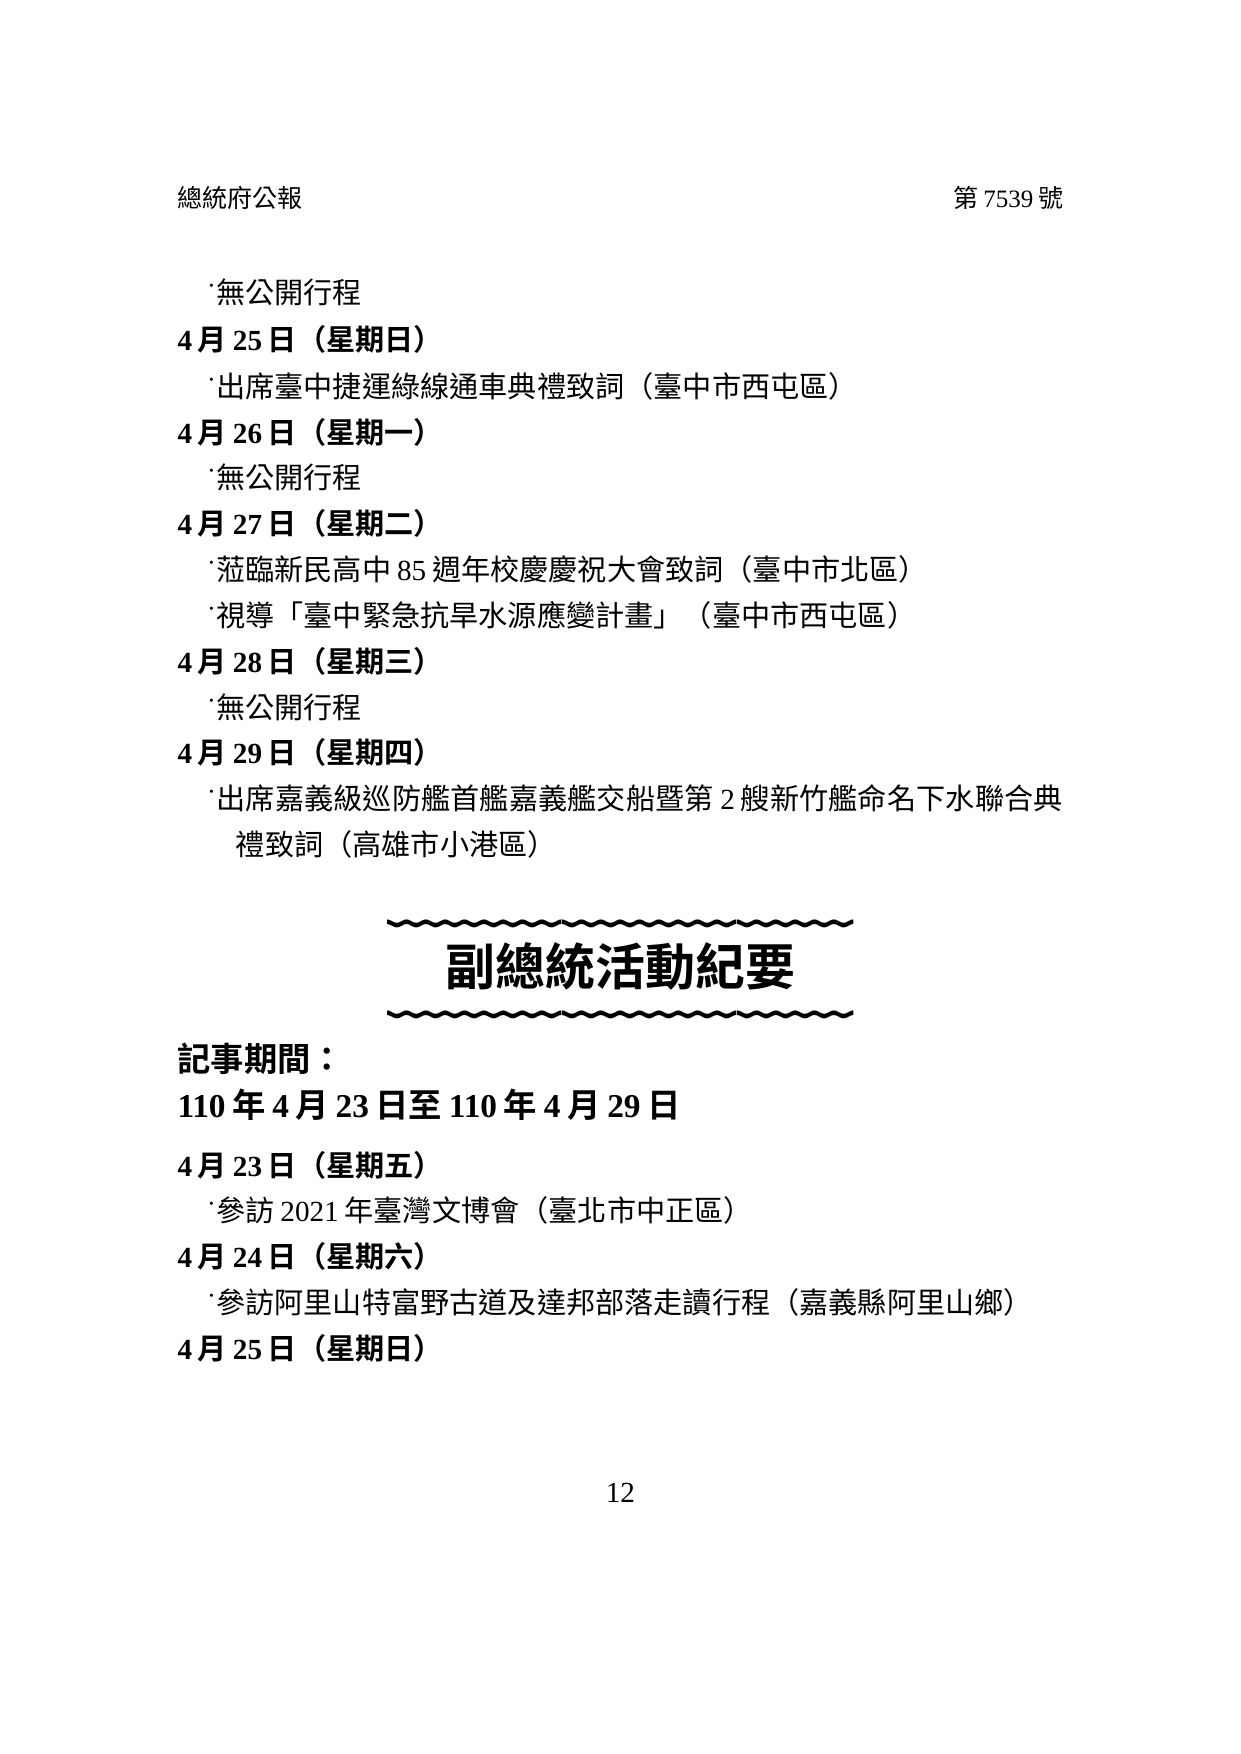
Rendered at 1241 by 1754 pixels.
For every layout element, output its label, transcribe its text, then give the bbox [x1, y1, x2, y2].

text 4月26日（星期一） [177, 406, 1063, 452]
text ˙無公開行程 [206, 452, 1063, 498]
text 4月23日（星期五） [177, 1139, 1063, 1185]
text 4月28日（星期三） [177, 636, 1063, 681]
text 副總統活動紀要 [177, 927, 1063, 1000]
text 4月29日（星期四） [177, 727, 1063, 773]
text 110年4月23日至110年4月29日 [177, 1081, 1063, 1127]
text ˙參訪阿里山特富野古道及達邦部落走讀行程（嘉義縣阿里山鄉） [206, 1277, 1063, 1323]
text ˙出席嘉義級巡防艦首艦嘉義艦交船暨第2艘新竹艦命名下水聯合典禮致詞（高雄市小港區） [206, 773, 1063, 865]
text 4月27日（星期二） [177, 498, 1063, 544]
text ˙無公開行程 [206, 266, 1063, 313]
text 4月25日（星期日） [177, 313, 1063, 359]
text 4月25日（星期日） [177, 1323, 1063, 1368]
text ˙蒞臨新民高中85週年校慶慶祝大會致詞（臺中市北區） [206, 544, 1063, 590]
text ˙參訪2021年臺灣文博會（臺北市中正區） [206, 1185, 1063, 1231]
text ﹏﹏﹏﹏﹏﹏﹏﹏ [177, 1000, 1063, 1016]
text ˙無公開行程 [206, 681, 1063, 727]
text ˙出席臺中捷運綠線通車典禮致詞（臺中市西屯區） [206, 359, 1063, 406]
text 4月24日（星期六） [177, 1231, 1063, 1277]
text ˙視導「臺中緊急抗旱水源應變計畫」（臺中市西屯區） [206, 590, 1063, 636]
text 記事期間： [177, 1035, 1063, 1081]
text ﹏﹏﹏﹏﹏﹏﹏﹏ [177, 902, 1063, 927]
